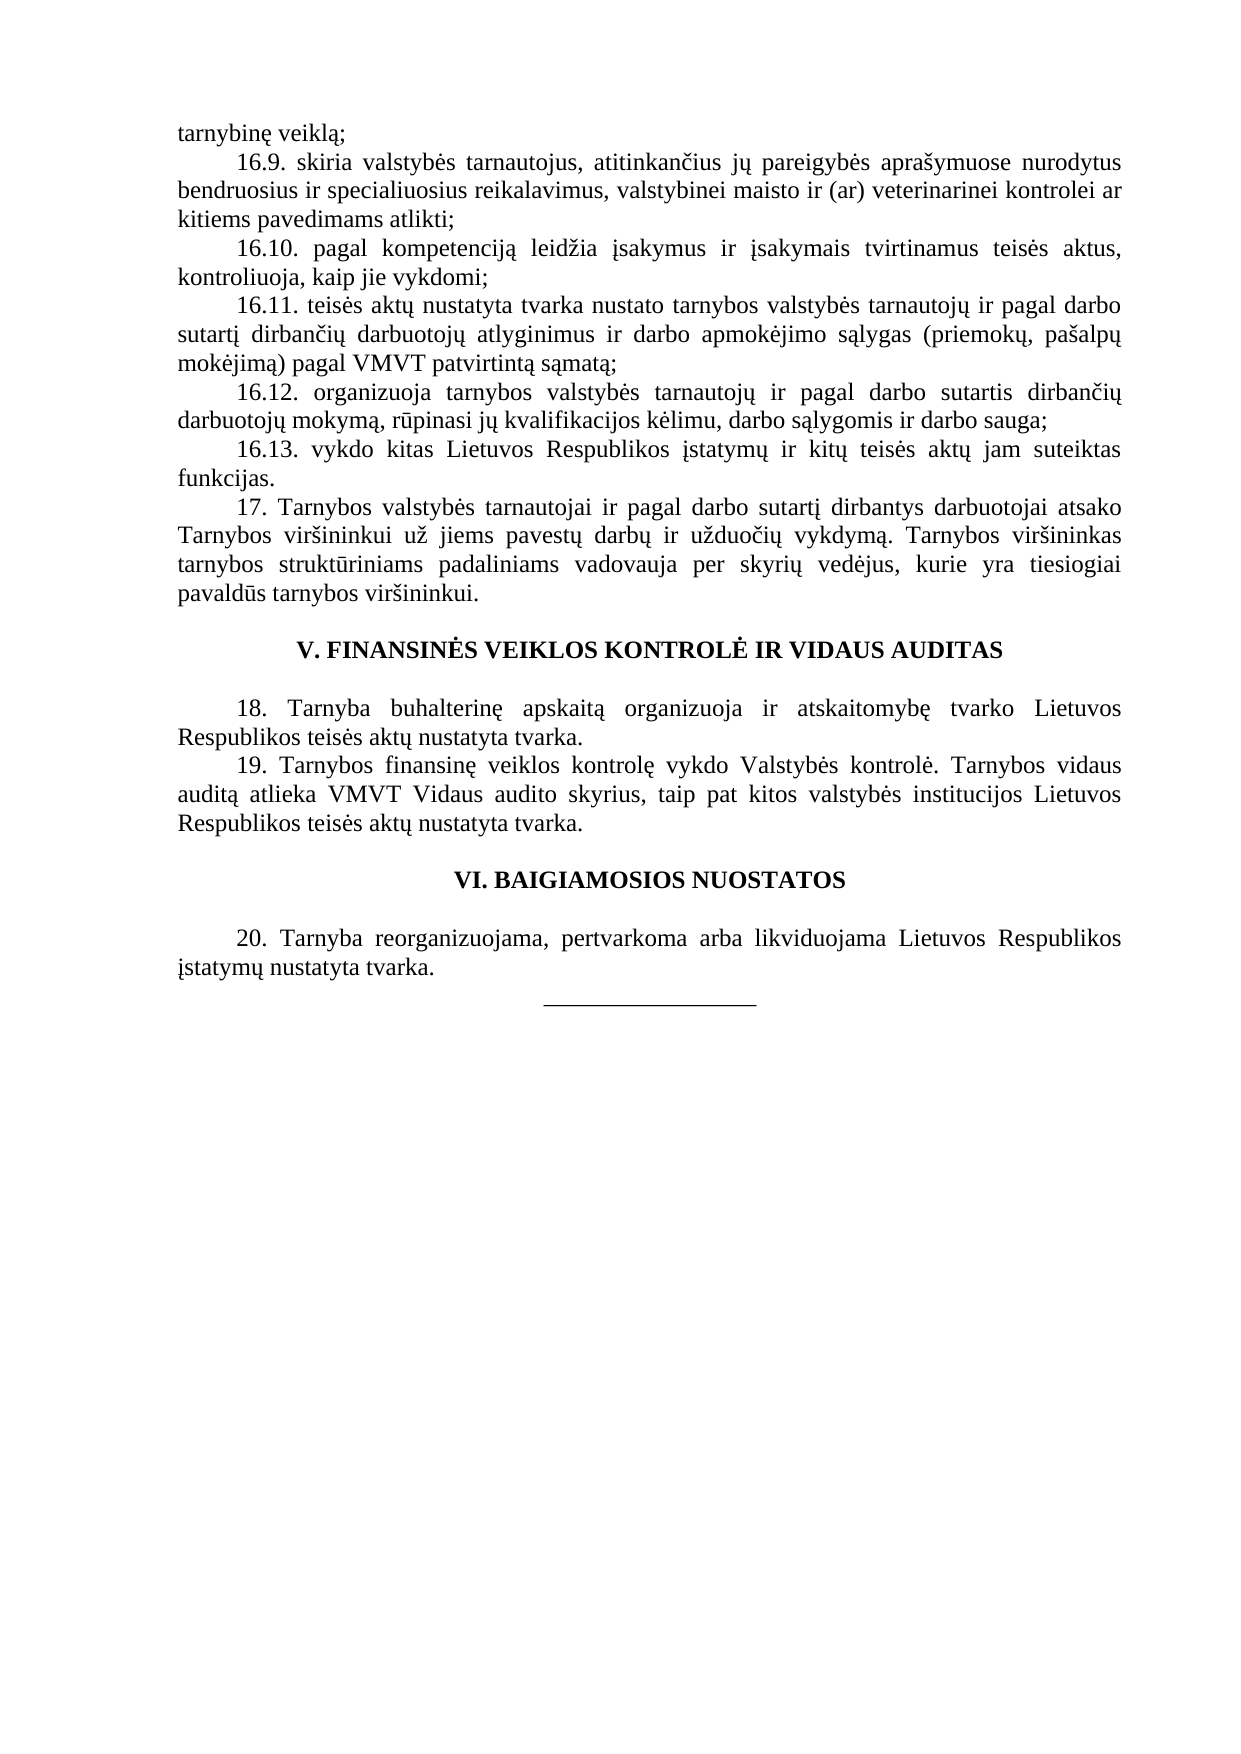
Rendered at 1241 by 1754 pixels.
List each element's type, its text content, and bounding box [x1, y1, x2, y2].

text 16.9. skiria valstybės tarnautojus, atitinkančius jų pareigybės aprašymuose nurodytus bendruosius ir specialiuosius reikalavimus, valstybinei maisto ir (ar) veterinarinei kontrolei ar kitiems pavedimams atlikti; [177, 147, 1122, 233]
text 16.13. vykdo kitas Lietuvos Respublikos įstatymų ir kitų teisės aktų jam suteiktas funkcijas. [177, 434, 1122, 492]
text 18. Tarnyba buhalterinę apskaitą organizuoja ir atskaitomybę tvarko Lietuvos Respublikos teisės aktų nustatyta tvarka. [177, 693, 1122, 751]
text 16.12. organizuoja tarnybos valstybės tarnautojų ir pagal darbo sutartis dirbančių darbuotojų mokymą, rūpinasi jų kvalifikacijos kėlimu, darbo sąlygomis ir darbo sauga; [177, 377, 1122, 434]
text 17. Tarnybos valstybės tarnautojai ir pagal darbo sutartį dirbantys darbuotojai atsako Tarnybos viršininkui už jiems pavestų darbų ir užduočių vykdymą. Tarnybos viršininkas tarnybos struktūriniams padaliniams vadovauja per skyrių vedėjus, kurie yra tiesiogiai pavaldūs tarnybos viršininkui. [177, 492, 1122, 607]
text 16.11. teisės aktų nustatyta tvarka nustato tarnybos valstybės tarnautojų ir pagal darbo sutartį dirbančių darbuotojų atlyginimus ir darbo apmokėjimo sąlygas (priemokų, pašalpų mokėjimą) pagal VMVT patvirtintą sąmatą; [177, 291, 1122, 377]
text 20. Tarnyba reorganizuojama, pertvarkoma arba likviduojama Lietuvos Respublikos įstatymų nustatyta tvarka. [177, 923, 1122, 981]
text 16.10. pagal kompetenciją leidžia įsakymus ir įsakymais tvirtinamus teisės aktus, kontroliuoja, kaip jie vykdomi; [177, 233, 1122, 291]
text _________________ [177, 981, 1122, 1009]
text 19. Tarnybos finansinę veiklos kontrolę vykdo Valstybės kontrolė. Tarnybos vidaus auditą atlieka VMVT Vidaus audito skyrius, taip pat kitos valstybės institucijos Lietuvos Respublikos teisės aktų nustatyta tvarka. [177, 751, 1122, 837]
text VI. BAIGIAMOSIOS NUOSTATOS [177, 866, 1122, 894]
text V. FINANSINĖS VEIKLOS KONTROLĖ IR VIDAUS AUDITAS [177, 636, 1122, 664]
text tarnybinę veiklą; [177, 118, 1122, 147]
